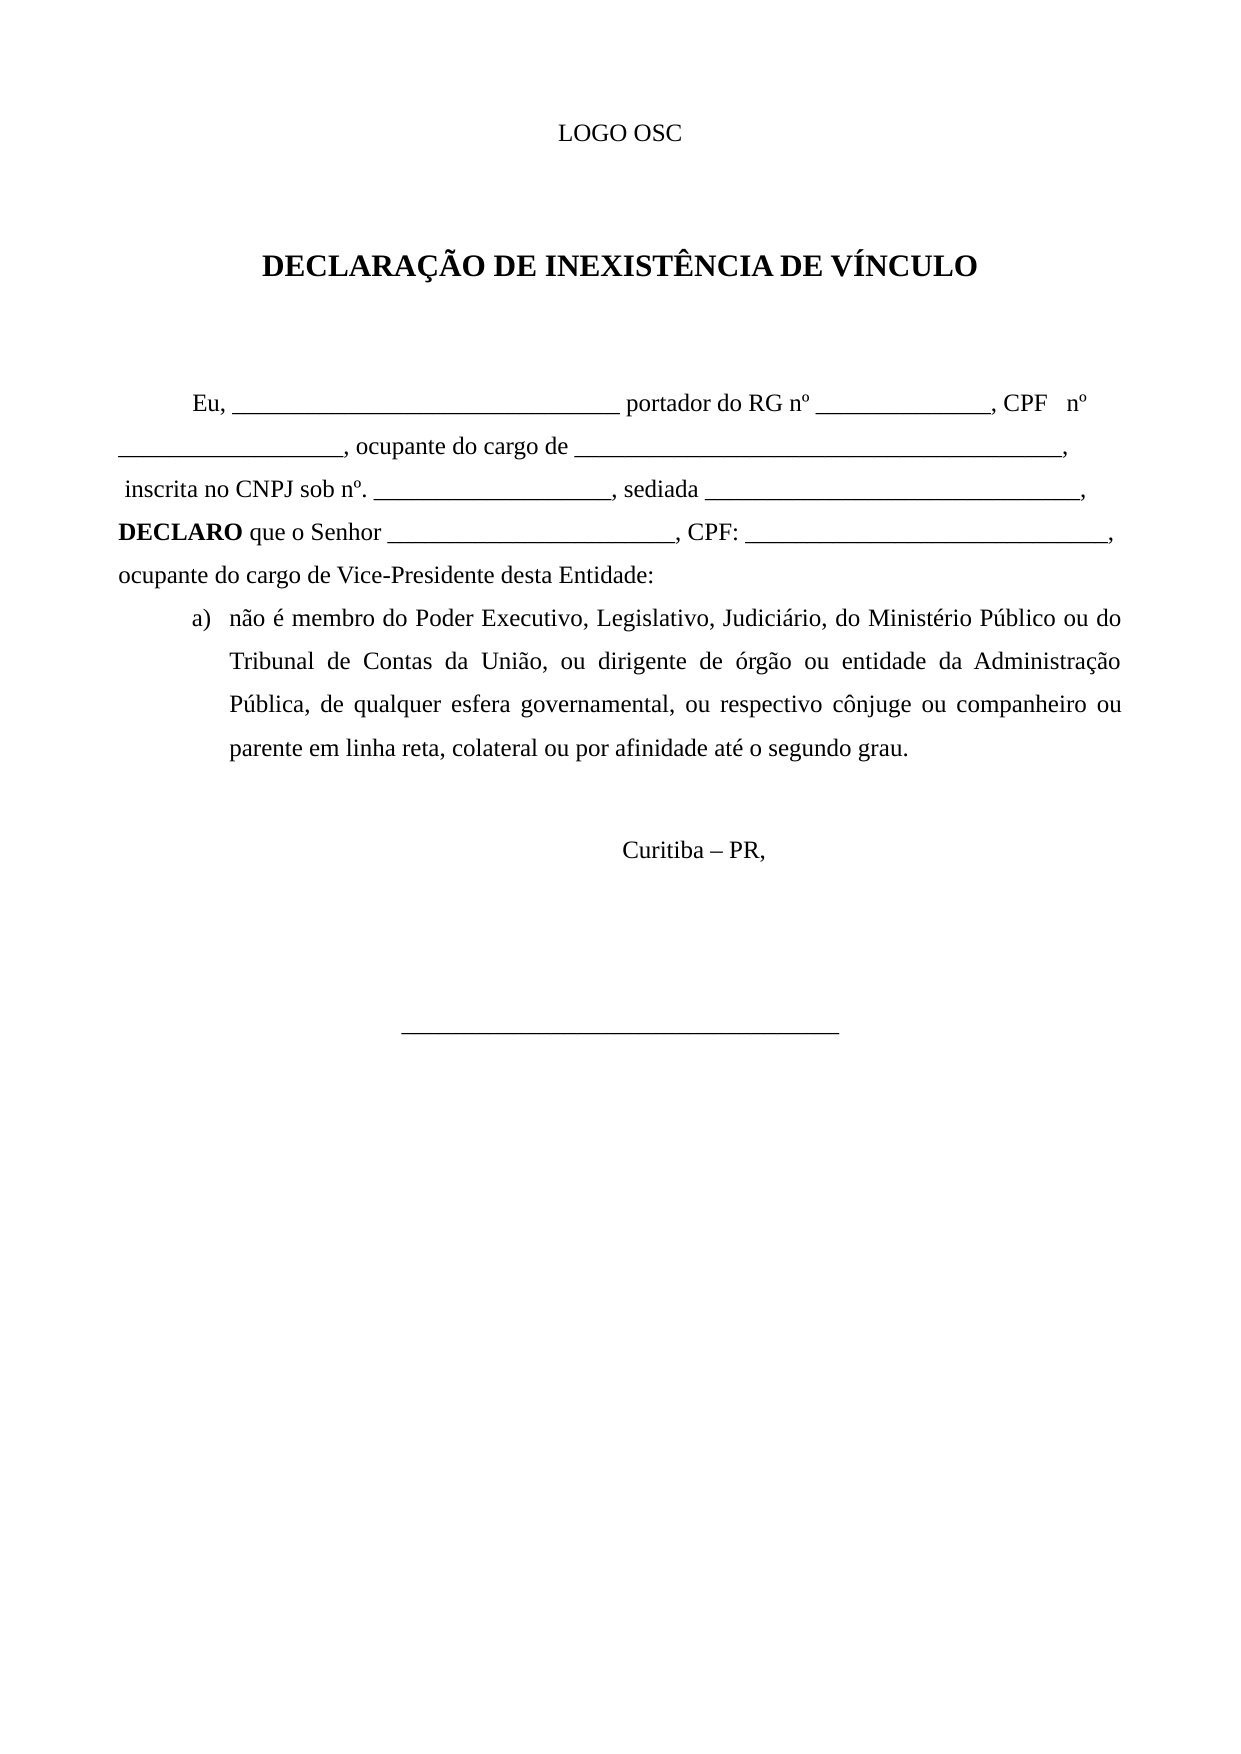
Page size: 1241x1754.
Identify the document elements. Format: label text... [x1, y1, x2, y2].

text inscrita no CNPJ sob nº. ___________________, sediada ______________________________, [118, 474, 1122, 503]
text LOGO OSC [118, 118, 1122, 147]
list não é membro do Poder Executivo, Legislativo, Judiciário, do Ministério Público ou do Tribunal de Contas da União, ou dirigente de órgão ou entidade da Administração Pública, de qualquer esfera governamental, ou respectivo cônjuge ou companheiro ou parente em linha reta, colateral ou por afinidade até o segundo grau. [192, 603, 1122, 761]
text Curitiba – PR, [118, 836, 1122, 864]
text DECLARAÇÃO DE INEXISTÊNCIA DE VÍNCULO [118, 247, 1122, 283]
text ocupante do cargo de Vice-Presidente desta Entidade: [118, 560, 1122, 589]
text DECLARO que o Senhor _______________________, CPF: _____________________________, [118, 517, 1122, 546]
text __________________, ocupante do cargo de _______________________________________, [118, 431, 1122, 459]
text Eu, _______________________________ portador do RG nº ______________, CPF nº [118, 388, 1122, 416]
text ___________________________________ [118, 1008, 1122, 1037]
